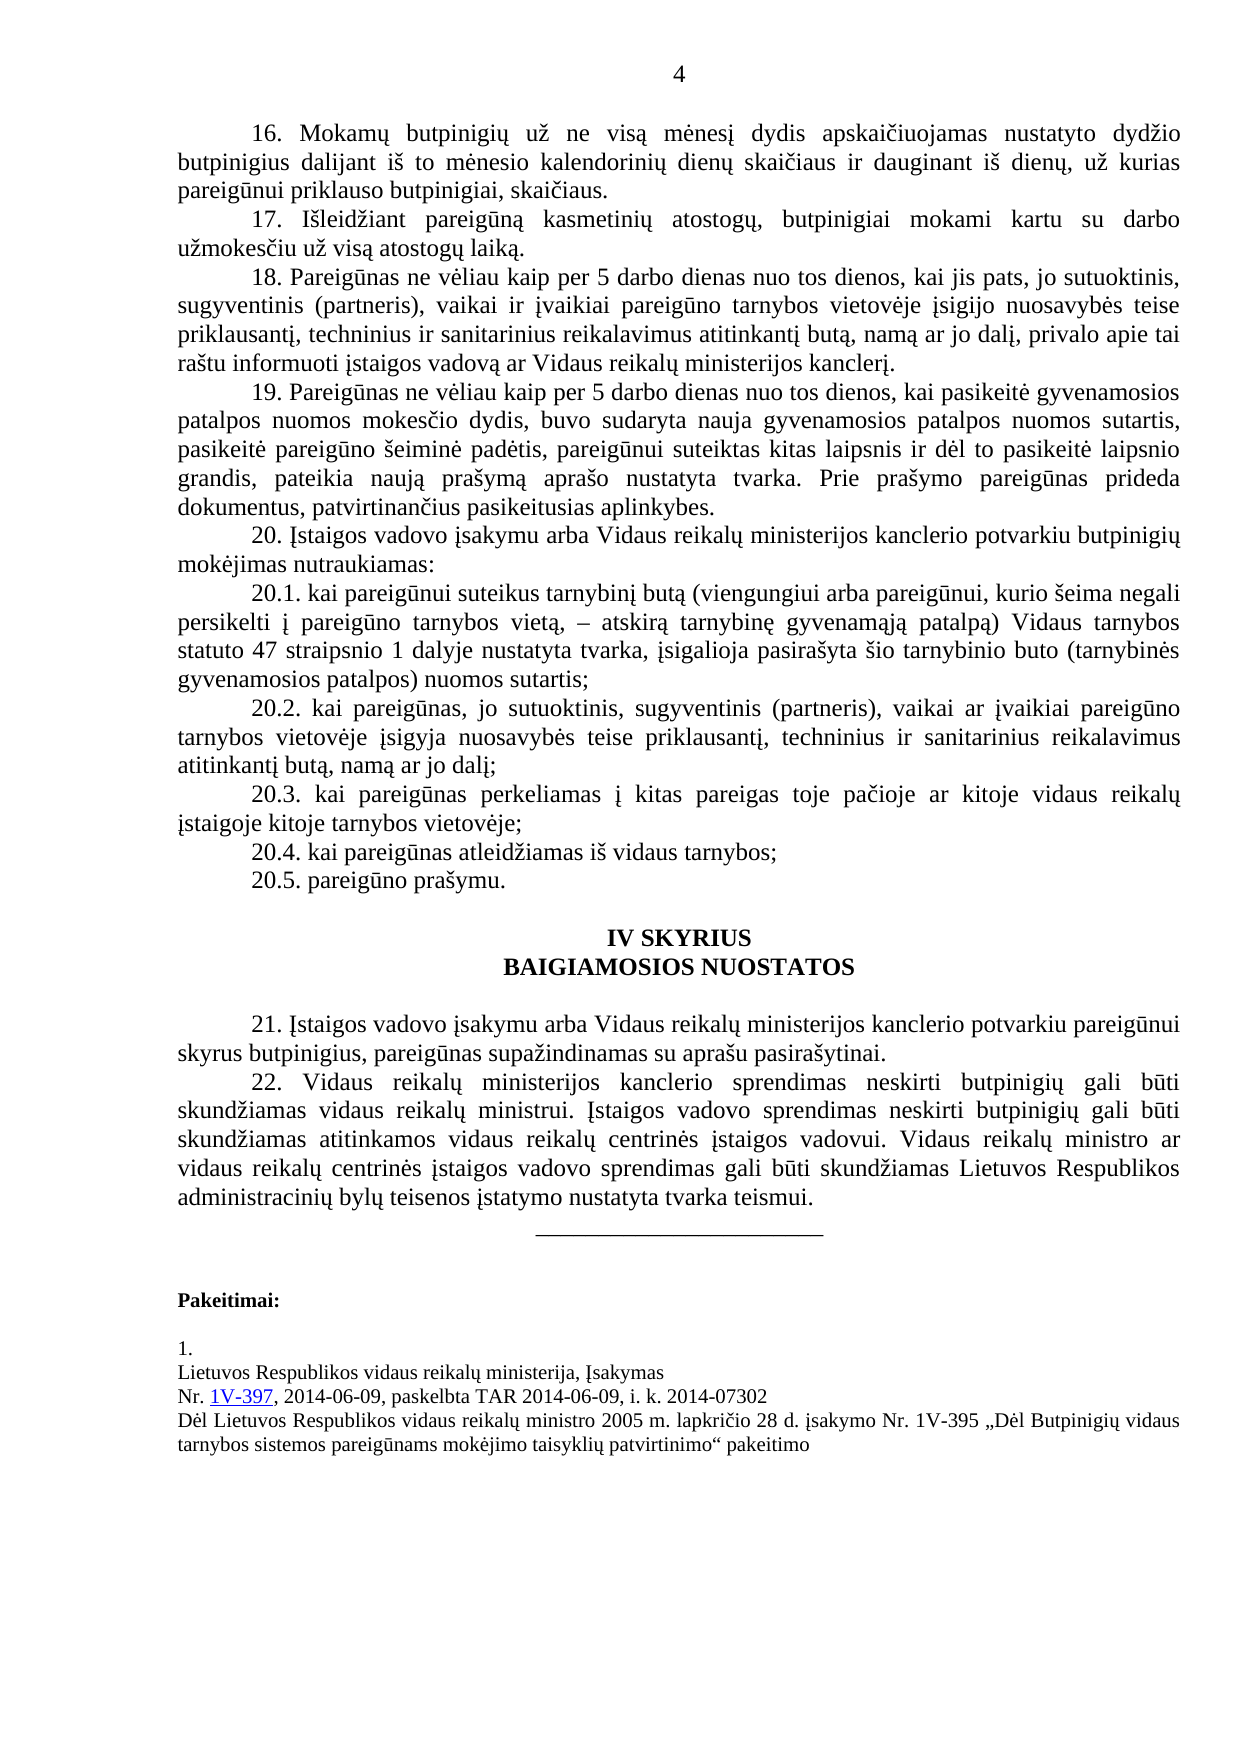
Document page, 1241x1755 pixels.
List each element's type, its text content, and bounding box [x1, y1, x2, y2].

text 22. Vidaus reikalų ministerijos kanclerio sprendimas neskirti butpinigių gali būti skundžiamas vidaus reikalų ministrui. Įstaigos vadovo sprendimas neskirti butpinigių gali būti skundžiamas atitinkamos vidaus reikalų centrinės įstaigos vadovui. Vidaus reikalų ministro ar vidaus reikalų centrinės įstaigos vadovo sprendimas gali būti skundžiamas Lietuvos Respublikos administracinių bylų teisenos įstatymo nustatyta tvarka teismui. [177, 1067, 1181, 1211]
text Pakeitimai: [177, 1287, 1181, 1312]
text 20.5. pareigūno prašymu. [177, 866, 1181, 894]
text 21. Įstaigos vadovo įsakymu arba Vidaus reikalų ministerijos kanclerio potvarkiu pareigūnui skyrus butpinigius, pareigūnas supažindinamas su aprašu pasirašytinai. [177, 1009, 1181, 1067]
text 20.2. kai pareigūnas, jo sutuoktinis, sugyventinis (partneris), vaikai ar įvaikiai pareigūno tarnybos vietovėje įsigyja nuosavybės teise priklausantį, techninius ir sanitarinius reikalavimus atitinkantį butą, namą ar jo dalį; [177, 693, 1181, 779]
text BAIGIAMOSIOS NUOSTATOS [177, 952, 1181, 981]
text 16. Mokamų butpinigių už ne visą mėnesį dydis apskaičiuojamas nustatyto dydžio butpinigius dalijant iš to mėnesio kalendorinių dienų skaičiaus ir dauginant iš dienų, už kurias pareigūnui priklauso butpinigiai, skaičiaus. [177, 118, 1181, 204]
text 17. Išleidžiant pareigūną kasmetinių atostogų, butpinigiai mokami kartu su darbo užmokesčiu už visą atostogų laiką. [177, 204, 1181, 262]
text 1. [177, 1336, 1181, 1360]
text 20.4. kai pareigūnas atleidžiamas iš vidaus tarnybos; [177, 837, 1181, 866]
text 18. Pareigūnas ne vėliau kaip per 5 darbo dienas nuo tos dienos, kai jis pats, jo sutuoktinis, sugyventinis (partneris), vaikai ir įvaikiai pareigūno tarnybos vietovėje įsigijo nuosavybės teise priklausantį, techninius ir sanitarinius reikalavimus atitinkantį butą, namą ar jo dalį, privalo apie tai raštu informuoti įstaigos vadovą ar Vidaus reikalų ministerijos kanclerį. [177, 262, 1181, 377]
text Lietuvos Respublikos vidaus reikalų ministerija, Įsakymas [177, 1360, 1181, 1384]
text IV SKYRIUS [177, 923, 1181, 952]
text Dėl Lietuvos Respublikos vidaus reikalų ministro 2005 m. lapkričio 28 d. įsakymo Nr. 1V-395 „Dėl Butpinigių vidaus tarnybos sistemos pareigūnams mokėjimo taisyklių patvirtinimo“ pakeitimo [177, 1408, 1181, 1456]
text 20.3. kai pareigūnas perkeliamas į kitas pareigas toje pačioje ar kitoje vidaus reikalų įstaigoje kitoje tarnybos vietovėje; [177, 779, 1181, 837]
text _______________________ [177, 1211, 1181, 1239]
text 20.1. kai pareigūnui suteikus tarnybinį butą (viengungiui arba pareigūnui, kurio šeima negali persikelti į pareigūno tarnybos vietą, – atskirą tarnybinę gyvenamąją patalpą) Vidaus tarnybos statuto 47 straipsnio 1 dalyje nustatyta tvarka, įsigalioja pasirašyta šio tarnybinio buto (tarnybinės gyvenamosios patalpos) nuomos sutartis; [177, 578, 1181, 693]
text 20. Įstaigos vadovo įsakymu arba Vidaus reikalų ministerijos kanclerio potvarkiu butpinigių mokėjimas nutraukiamas: [177, 521, 1181, 578]
text 19. Pareigūnas ne vėliau kaip per 5 darbo dienas nuo tos dienos, kai pasikeitė gyvenamosios patalpos nuomos mokesčio dydis, buvo sudaryta nauja gyvenamosios patalpos nuomos sutartis, pasikeitė pareigūno šeiminė padėtis, pareigūnui suteiktas kitas laipsnis ir dėl to pasikeitė laipsnio grandis, pateikia naują prašymą aprašo nustatyta tvarka. Prie prašymo pareigūnas prideda dokumentus, patvirtinančius pasikeitusias aplinkybes. [177, 377, 1181, 521]
text Nr. 1V-397, 2014-06-09, paskelbta TAR 2014-06-09, i. k. 2014-07302 [177, 1384, 1181, 1408]
